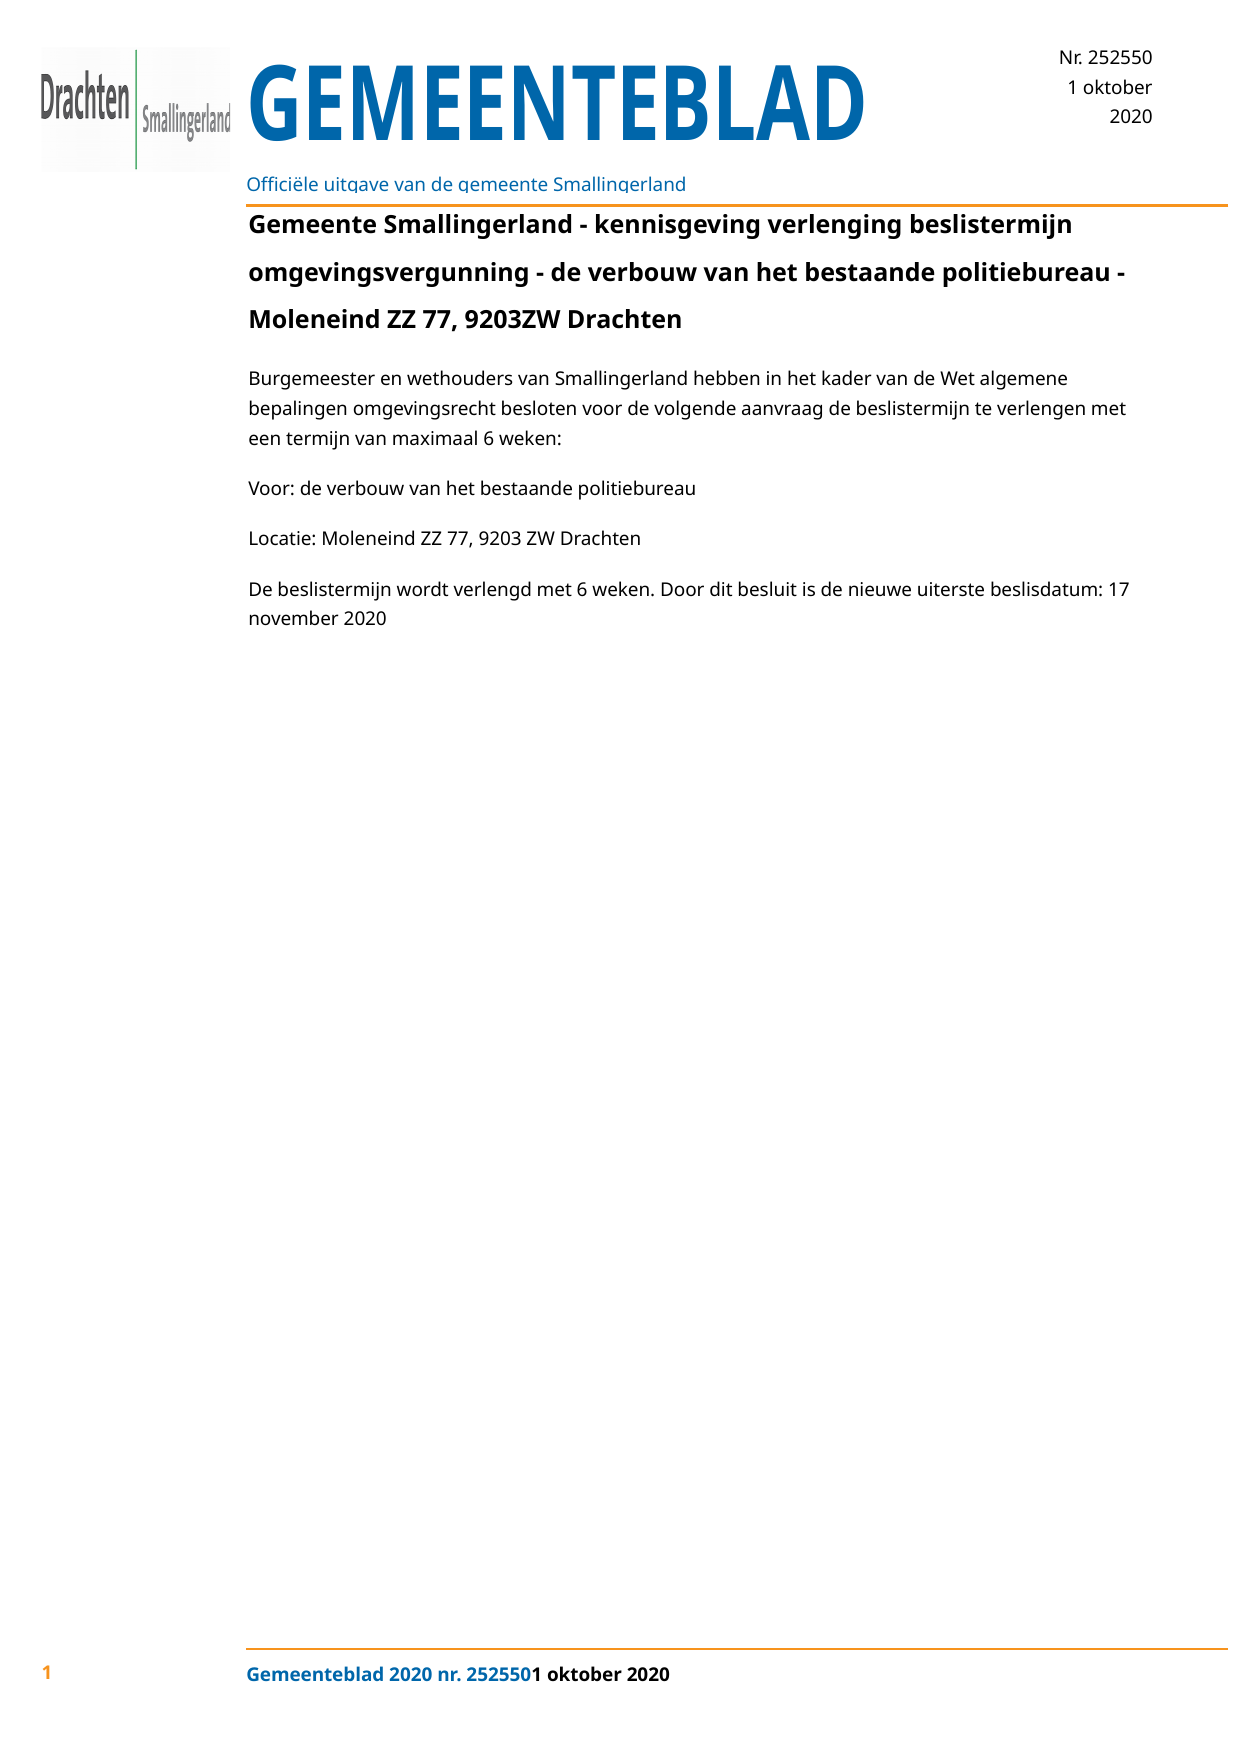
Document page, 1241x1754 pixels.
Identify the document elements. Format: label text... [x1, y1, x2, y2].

text De beslistermijn wordt verlengd met 6 weken. Door dit besluit is de nieuwe uiterste beslisdatum: 17 november 2020 [248, 576, 1152, 631]
text Gemeente Smallingerland - kennisgeving verlenging beslistermijn omgevingsvergunning - de verbouw van het bestaande politiebureau - Moleneind ZZ 77, 9203ZW Drachten [248, 207, 1152, 336]
text Locatie: Moleneind ZZ 77, 9203 ZW Drachten [248, 526, 1152, 551]
text Voor: de verbouw van het bestaande politiebureau [248, 475, 1152, 501]
picture [41, 47, 231, 172]
text Burgemeester en wethouders van Smallingerland hebben in het kader van de Wet algemene bepalingen omgevingsrecht besloten voor de volgende aanvraag de beslistermijn te verlengen met een termijn van maximaal 6 weken: [248, 366, 1152, 450]
